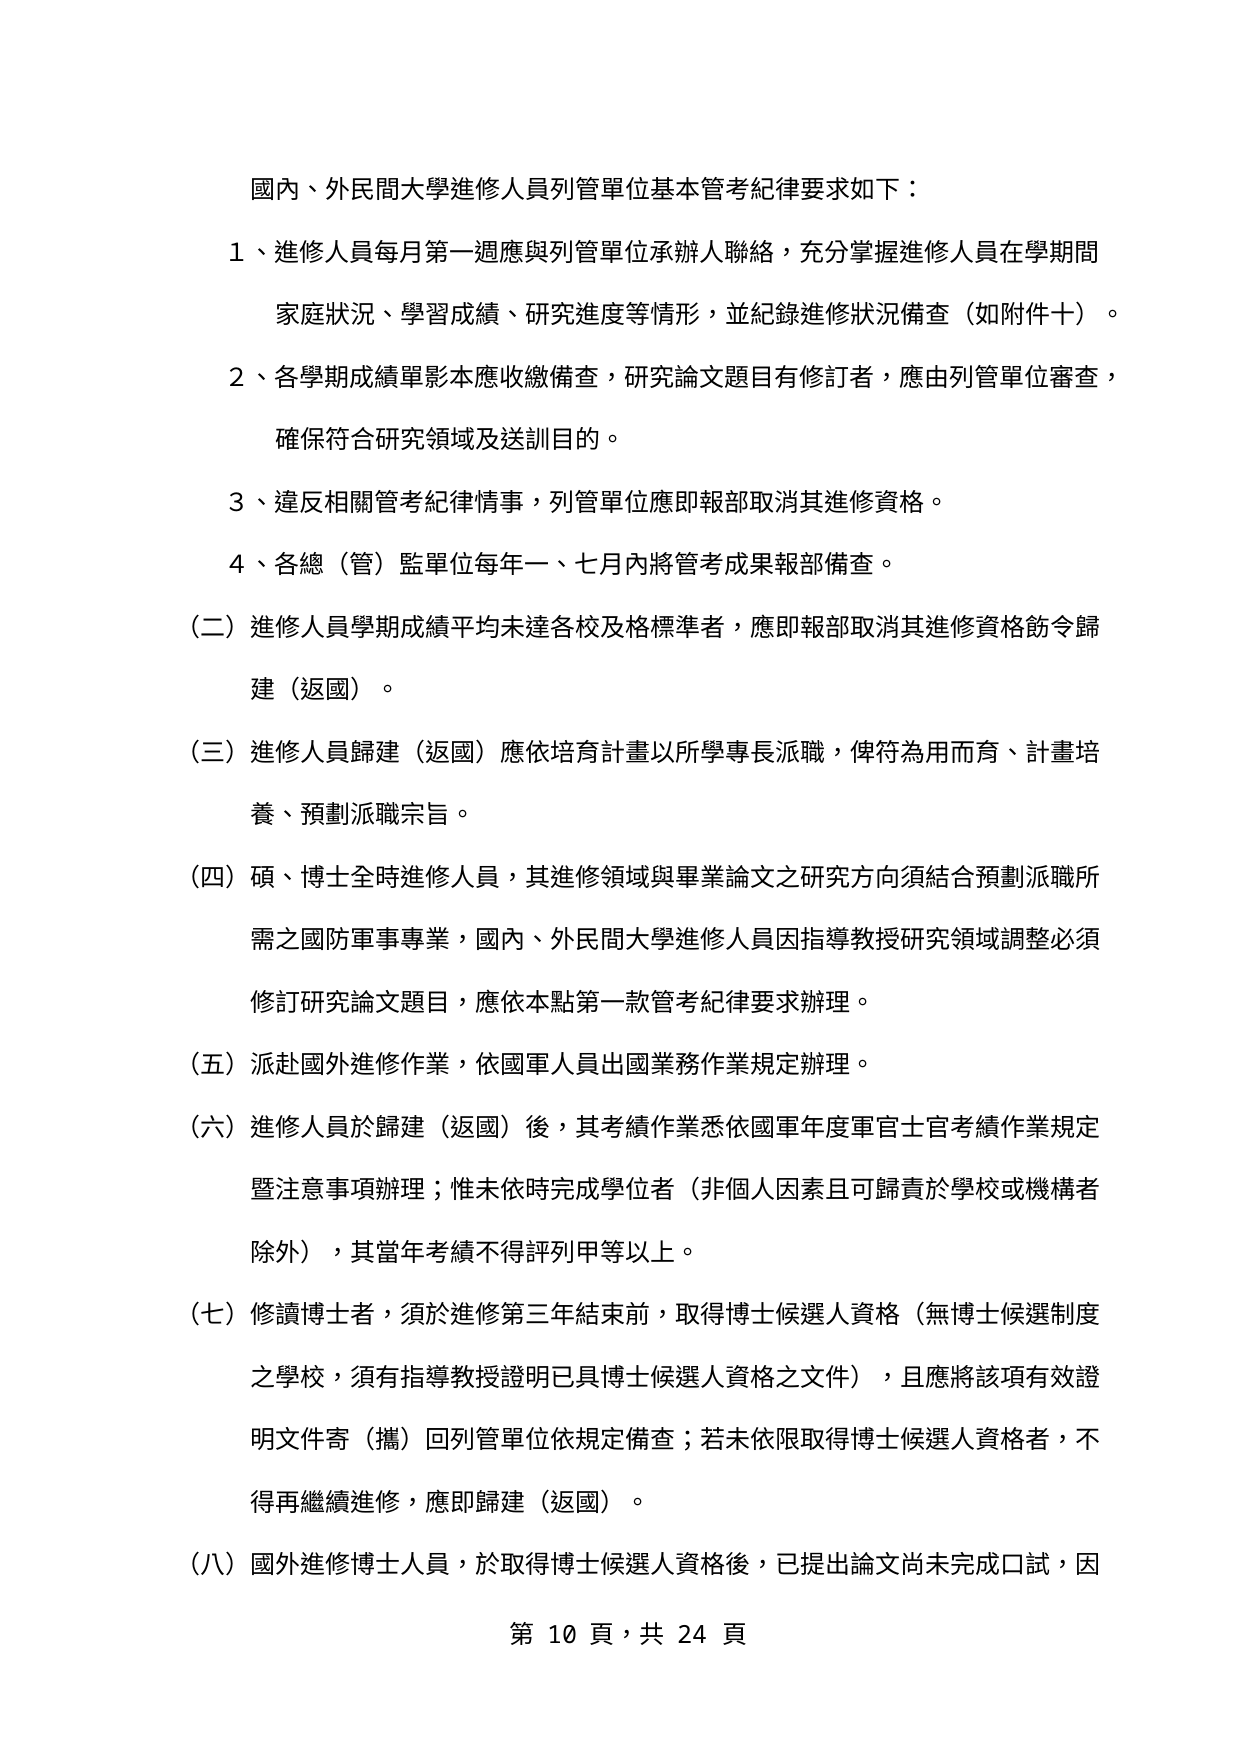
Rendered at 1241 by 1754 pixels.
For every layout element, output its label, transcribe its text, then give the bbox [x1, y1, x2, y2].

text （五）派赴國外進修作業，依國軍人員出國業務作業規定辦理。 [175, 1021, 1106, 1083]
text （八）國外進修博士人員，於取得博士候選人資格後，已提出論文尚未完成口試，因 [175, 1521, 1106, 1583]
text （二）進修人員學期成績平均未達各校及格標準者，應即報部取消其進修資格飭令歸建（返國）。 [175, 583, 1106, 708]
text １、進修人員每月第一週應與列管單位承辦人聯絡，充分掌握進修人員在學期間家庭狀況、學習成績、研究進度等情形，並紀錄進修狀況備查（如附件十）。 [224, 208, 1106, 333]
text （一）列管單位（在軍事學校進修人員由該軍事學校列管；國內、外民間大學進修人員由本部核定之預劃派職單位列管），依核定員額掌握進修人員在國內、外進修狀況及動態，並依相關規定訂定管理、考核作業機制，俾落實為用而育宗旨。國內、外民間大學進修人員列管單位基本管考紀律要求如下： [175, 146, 1106, 208]
text ４、各總（管）監單位每年一、七月內將管考成果報部備查。 [224, 521, 1106, 583]
text （六）進修人員於歸建（返國）後，其考績作業悉依國軍年度軍官士官考績作業規定暨注意事項辦理；惟未依時完成學位者（非個人因素且可歸責於學校或機構者除外），其當年考績不得評列甲等以上。 [175, 1083, 1106, 1271]
text （三）進修人員歸建（返國）應依培育計畫以所學專長派職，俾符為用而育、計畫培養、預劃派職宗旨。 [175, 708, 1106, 833]
text （四）碩、博士全時進修人員，其進修領域與畢業論文之研究方向須結合預劃派職所需之國防軍事專業，國內、外民間大學進修人員因指導教授研究領域調整必須修訂研究論文題目，應依本點第一款管考紀律要求辦理。 [175, 833, 1106, 1021]
text ２、各學期成績單影本應收繳備查，研究論文題目有修訂者，應由列管單位審查，確保符合研究領域及送訓目的。 [224, 333, 1106, 458]
text ３、違反相關管考紀律情事，列管單位應即報部取消其進修資格。 [224, 458, 1106, 521]
text （七）修讀博士者，須於進修第三年結束前，取得博士候選人資格（無博士候選制度之學校，須有指導教授證明已具博士候選人資格之文件），且應將該項有效證明文件寄（攜）回列管單位依規定備查；若未依限取得博士候選人資格者，不得再繼續進修，應即歸建（返國）。 [175, 1271, 1106, 1521]
